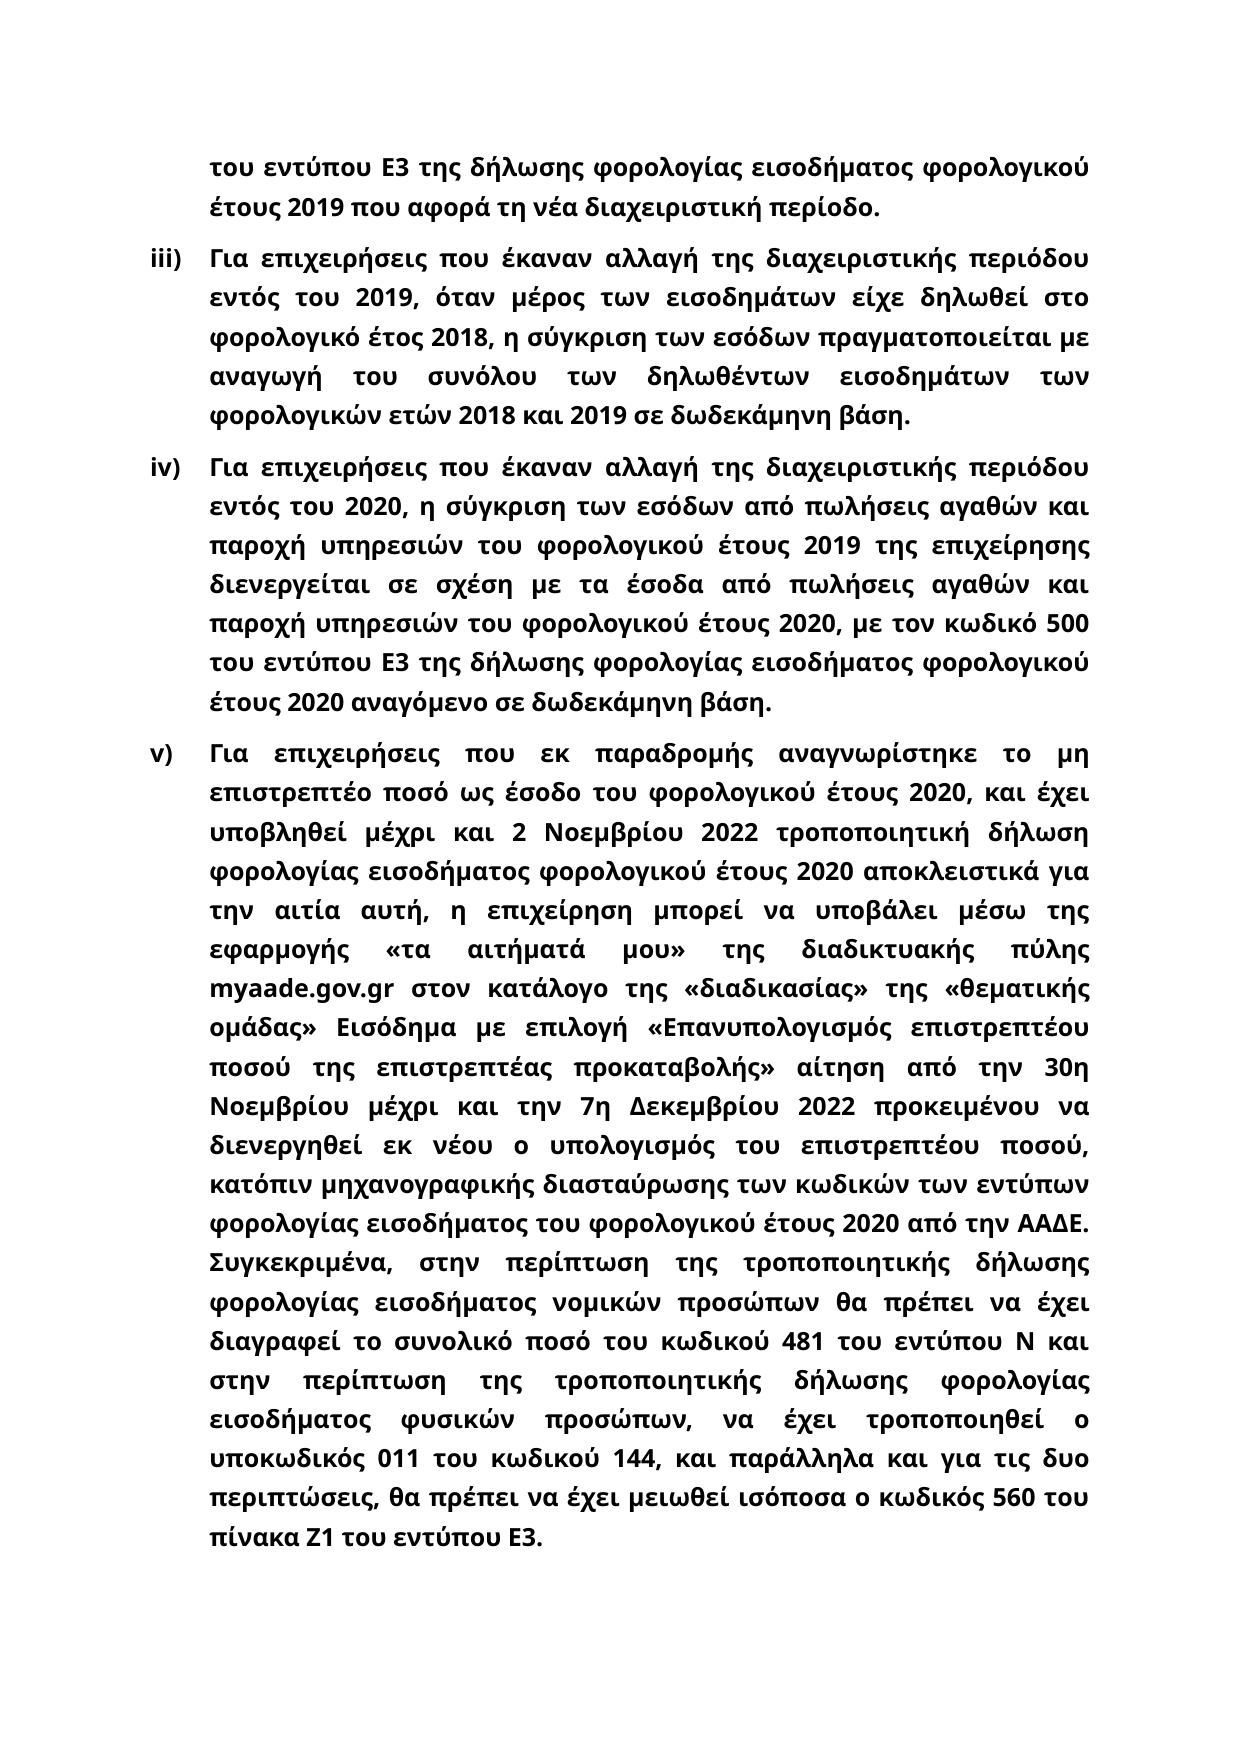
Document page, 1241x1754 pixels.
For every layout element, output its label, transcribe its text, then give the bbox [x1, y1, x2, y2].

list του εντύπου Ε3 της δήλωσης φορολογίας εισοδήματος φορολογικού έτους 2019 που αφορά τη νέα διαχειριστική περίοδο. [150, 150, 1090, 223]
list v) Για επιχειρήσεις που εκ παραδρομής αναγνωρίστηκε το μη επιστρεπτέο ποσό ως έσοδο του φορολογικού έτους 2020, και έχει υποβληθεί μέχρι και 2 Νοεμβρίου 2022 τροποποιητική δήλωση φορολογίας εισοδήματος φορολογικού έτους 2020 αποκλειστικά για την αιτία αυτή, η επιχείρηση μπορεί να υποβάλει μέσω της εφαρμογής «τα αιτήματά μου» της διαδικτυακής πύλης myaade.gov.gr στον κατάλογο της «διαδικασίας» της «θεματικής ομάδας» Εισόδημα με επιλογή «Επανυπολογισμός επιστρεπτέου ποσού της επιστρεπτέας προκαταβολής» αίτηση από την 30η Νοεμβρίου μέχρι και την 7η Δεκεμβρίου 2022 προκειμένου να διενεργηθεί εκ νέου ο υπολογισμός του επιστρεπτέου ποσού, κατόπιν μηχανογραφικής διασταύρωσης των κωδικών των εντύπων φορολογίας εισοδήματος του φορολογικού έτους 2020 από την ΑΑΔΕ. Συγκεκριμένα, στην περίπτωση της τροποποιητικής δήλωσης φορολογίας εισοδήματος νομικών προσώπων θα πρέπει να έχει διαγραφεί το συνολικό ποσό του κωδικού 481 του εντύπου Ν και στην περίπτωση της τροποποιητικής δήλωσης φορολογίας εισοδήματος φυσικών προσώπων, να έχει τροποποιηθεί ο υποκωδικός 011 του κωδικού 144, και παράλληλα και για τις δυο περιπτώσεις, θα πρέπει να έχει μειωθεί ισόποσα ο κωδικός 560 του πίνακα Ζ1 του εντύπου Ε3. [150, 736, 1090, 1553]
list iv) Για επιχειρήσεις που έκαναν αλλαγή της διαχειριστικής περιόδου εντός του 2020, η σύγκριση των εσόδων από πωλήσεις αγαθών και παροχή υπηρεσιών του φορολογικού έτους 2019 της επιχείρησης διενεργείται σε σχέση με τα έσοδα από πωλήσεις αγαθών και παροχή υπηρεσιών του φορολογικού έτους 2020, με τον κωδικό 500 του εντύπου Ε3 της δήλωσης φορολογίας εισοδήματος φορολογικού έτους 2020 αναγόμενο σε δωδεκάμηνη βάση. [150, 449, 1090, 718]
list iii) Για επιχειρήσεις που έκαναν αλλαγή της διαχειριστικής περιόδου εντός του 2019, όταν μέρος των εισοδημάτων είχε δηλωθεί στο φορολογικό έτος 2018, η σύγκριση των εσόδων πραγματοποιείται με αναγωγή του συνόλου των δηλωθέντων εισοδημάτων των φορολογικών ετών 2018 και 2019 σε δωδεκάμηνη βάση. [150, 241, 1090, 432]
